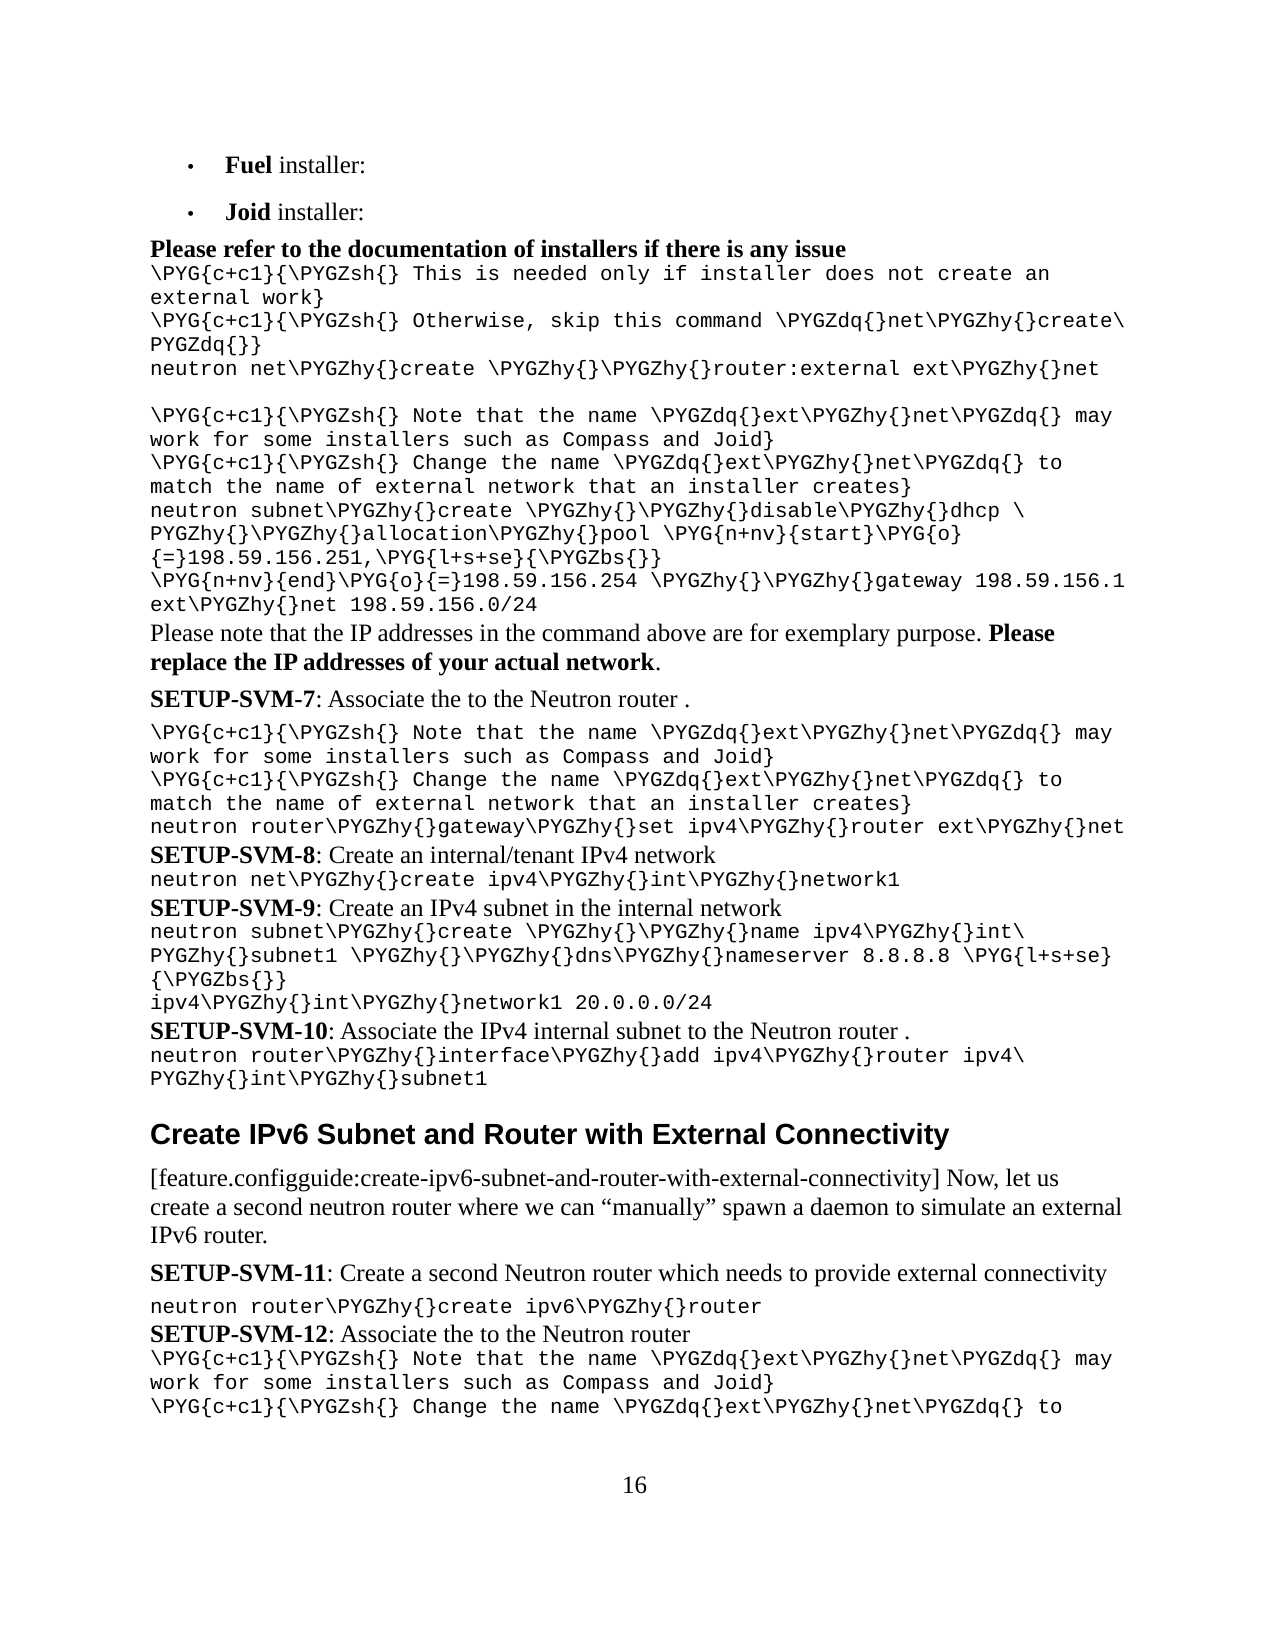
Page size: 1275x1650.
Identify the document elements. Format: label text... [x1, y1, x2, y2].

text neutron router\PYGZhy{}gateway\PYGZhy{}set ipv4\PYGZhy{}router ext\PYGZhy{}net [150, 817, 1125, 840]
list Fuel installer: [187, 150, 1125, 179]
text SETUP-SVM-8: Create an internal/tenant IPv4 network [150, 840, 1125, 869]
text \PYG{c+c1}{\PYGZsh{} Change the name \PYGZdq{}ext\PYGZhy{}net\PYGZdq{} to [150, 1396, 1125, 1419]
text Please note that the IP addresses in the command above are for exemplary purpose. Please replace the IP addresses of your actual network. [150, 618, 1125, 675]
text SETUP-SVM-7: Associate the to the Neutron router . [150, 684, 1125, 713]
subtitle Create IPv6 Subnet and Router with External Connectivity [150, 1117, 1125, 1151]
text [feature.configguide:create-ipv6-subnet-and-router-with-external-connectivity] Now, let us create a second neutron router where we can “manually” spawn a daemon to simulate an external IPv6 router. [150, 1163, 1125, 1249]
text Please refer to the documentation of installers if there is any issue [150, 234, 1125, 263]
text neutron subnet\PYGZhy{}create \PYGZhy{}\PYGZhy{}disable\PYGZhy{}dhcp \PYGZhy{}\PYGZhy{}allocation\PYGZhy{}pool \PYG{n+nv}{start}\PYG{o}{=}198.59.156.251,\PYG{l+s+se}{\PYGZbs{}} [150, 499, 1125, 571]
text neutron subnet\PYGZhy{}create \PYGZhy{}\PYGZhy{}name ipv4\PYGZhy{}int\PYGZhy{}subnet1 \PYGZhy{}\PYGZhy{}dns\PYGZhy{}nameserver 8.8.8.8 \PYG{l+s+se}{\PYGZbs{}} [150, 921, 1125, 992]
text \PYG{c+c1}{\PYGZsh{} Note that the name \PYGZdq{}ext\PYGZhy{}net\PYGZdq{} may work for some installers such as Compass and Joid} [150, 1348, 1125, 1396]
text neutron net\PYGZhy{}create ipv4\PYGZhy{}int\PYGZhy{}network1 [150, 869, 1125, 893]
text \PYG{c+c1}{\PYGZsh{} This is needed only if installer does not create an external work} [150, 263, 1125, 310]
text SETUP-SVM-12: Associate the to the Neutron router [150, 1319, 1125, 1348]
text SETUP-SVM-11: Create a second Neutron router which needs to provide external connectivity [150, 1258, 1125, 1287]
text neutron router\PYGZhy{}create ipv6\PYGZhy{}router [150, 1296, 1125, 1319]
text \PYG{c+c1}{\PYGZsh{} Otherwise, skip this command \PYGZdq{}net\PYGZhy{}create\PYGZdq{}} [150, 310, 1125, 358]
text \PYG{n+nv}{end}\PYG{o}{=}198.59.156.254 \PYGZhy{}\PYGZhy{}gateway 198.59.156.1 ext\PYGZhy{}net 198.59.156.0/24 [150, 571, 1125, 618]
text neutron net\PYGZhy{}create \PYGZhy{}\PYGZhy{}router:external ext\PYGZhy{}net [150, 358, 1125, 381]
text \PYG{c+c1}{\PYGZsh{} Note that the name \PYGZdq{}ext\PYGZhy{}net\PYGZdq{} may work for some installers such as Compass and Joid} [150, 405, 1125, 452]
text ipv4\PYGZhy{}int\PYGZhy{}network1 20.0.0.0/24 [150, 992, 1125, 1016]
text neutron router\PYGZhy{}interface\PYGZhy{}add ipv4\PYGZhy{}router ipv4\PYGZhy{}int\PYGZhy{}subnet1 [150, 1045, 1125, 1092]
text \PYG{c+c1}{\PYGZsh{} Change the name \PYGZdq{}ext\PYGZhy{}net\PYGZdq{} to match the name of external network that an installer creates} [150, 452, 1125, 499]
text SETUP-SVM-9: Create an IPv4 subnet in the internal network [150, 893, 1125, 921]
text SETUP-SVM-10: Associate the IPv4 internal subnet to the Neutron router . [150, 1016, 1125, 1045]
text \PYG{c+c1}{\PYGZsh{} Change the name \PYGZdq{}ext\PYGZhy{}net\PYGZdq{} to match the name of external network that an installer creates} [150, 769, 1125, 817]
list Joid installer: [187, 197, 1125, 225]
text \PYG{c+c1}{\PYGZsh{} Note that the name \PYGZdq{}ext\PYGZhy{}net\PYGZdq{} may work for some installers such as Compass and Joid} [150, 722, 1125, 769]
